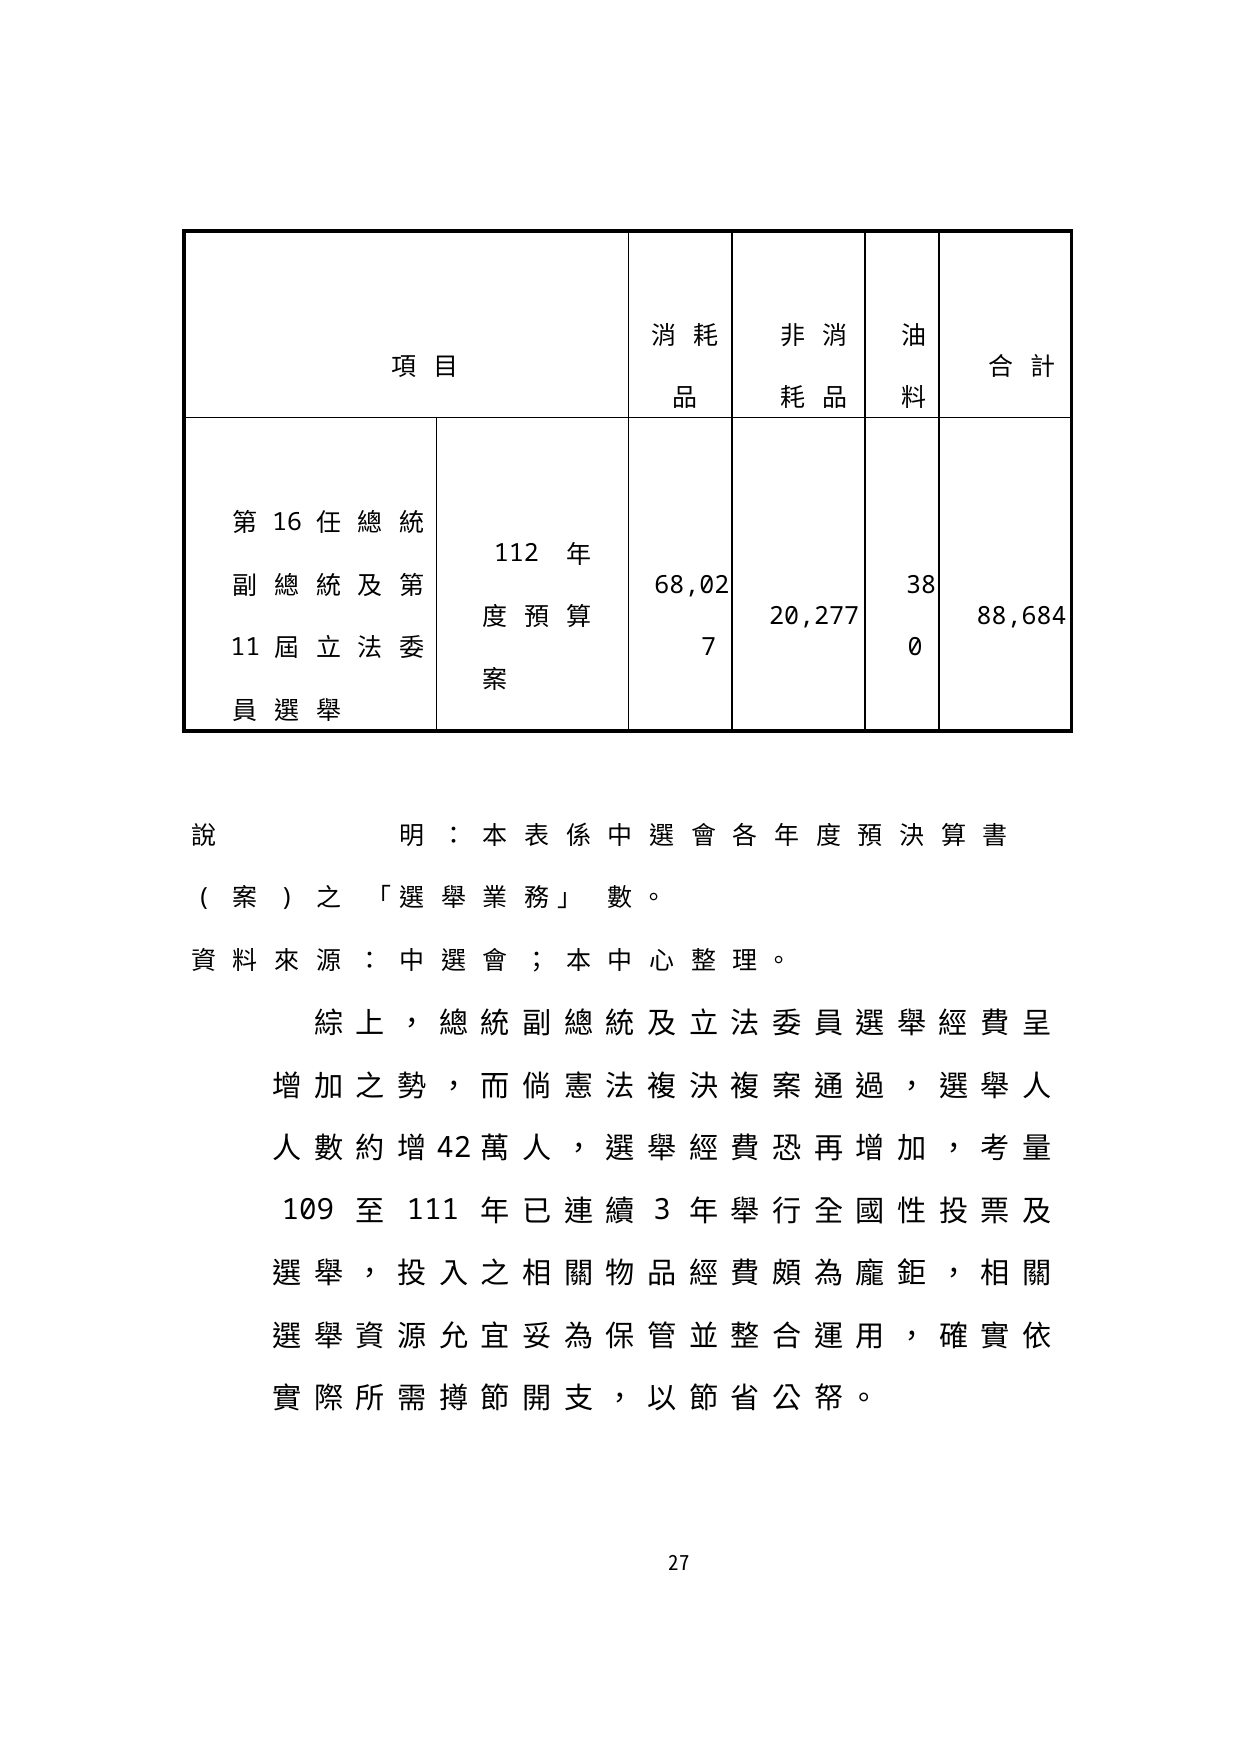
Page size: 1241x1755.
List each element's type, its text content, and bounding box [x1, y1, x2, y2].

table_cell 68,027 [629, 418, 731, 729]
table_header 項目 [186, 233, 628, 417]
table_header 合計 [940, 233, 1070, 417]
table_cell 第16任總統副總統及第11屆立法委員選舉 [186, 418, 436, 729]
text 說 明：本表係中選會各年度預決算書(案)之「選舉業務」數。 [183, 792, 1058, 917]
table_cell 88,684 [940, 418, 1070, 729]
table_cell 20,277 [733, 418, 864, 729]
text 資料來源：中選會；本中心整理。 [183, 917, 1058, 979]
table_cell 112年度預算案 [437, 418, 628, 729]
table_header 油料 [866, 233, 938, 417]
table_header 非消耗品 [733, 233, 864, 417]
text 綜上，總統副總統及立法委員選舉經費呈增加之勢，而倘憲法複決複案通過，選舉人人數約增42萬人，選舉經費恐再增加，考量109至111年已連續3年舉行全國性投票及選舉，投入之相關物品經費頗為龐鉅，相關選舉資源允宜妥為保管並整合運用，確實依實際所需撙節開支，以節省公帑。 [242, 979, 1058, 1417]
table_header 消耗品 [629, 233, 731, 417]
table_cell 380 [866, 418, 938, 729]
